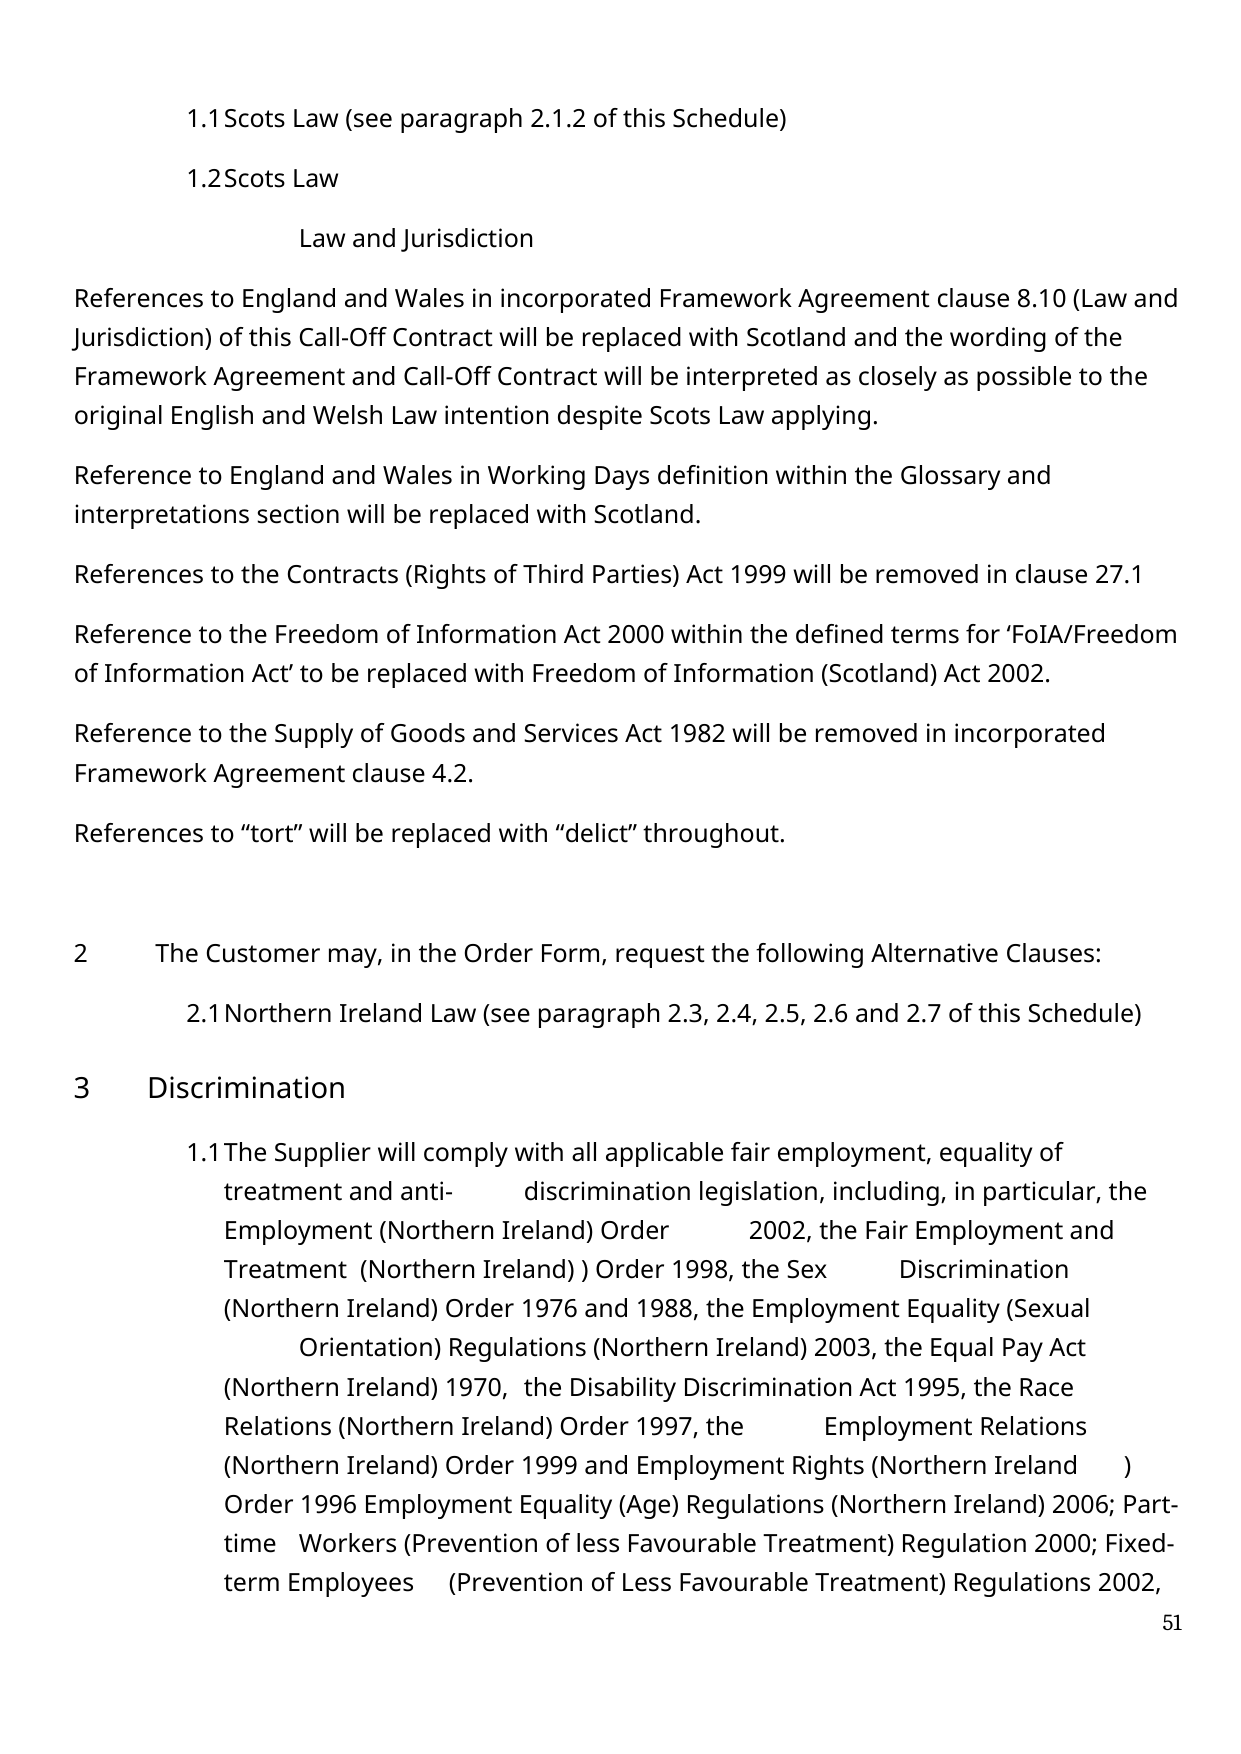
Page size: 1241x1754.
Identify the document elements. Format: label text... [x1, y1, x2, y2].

text Reference to England and Wales in Working Days definition within the Glossary and interpretations section will be replaced with Scotland. [74, 458, 1181, 531]
list Scots Law (see paragraph 2.1.2 of this Schedule) [186, 100, 1181, 134]
subtitle Discrimination [73, 1068, 1181, 1107]
text References to “tort” will be replaced with “delict” throughout. [74, 815, 1181, 849]
list The Customer may, in the Order Form, request the following Alternative Clauses: [73, 935, 1181, 969]
list Northern Ireland Law (see paragraph 2.3, 2.4, 2.5, 2.6 and 2.7 of this Schedule) [186, 995, 1181, 1029]
text References to the Contracts (Rights of Third Parties) Act 1999 will be removed in clause 27.1 [74, 557, 1181, 591]
list Scots Law [186, 160, 1181, 194]
text Reference to the Freedom of Information Act 2000 within the defined terms for ‘FoIA/Freedom of Information Act’ to be replaced with Freedom of Information (Scotland) Act 2002. [74, 617, 1181, 690]
text Law and Jurisdiction [224, 220, 1181, 254]
list The Supplier will comply with all applicable fair employment, equality of treatment and anti- discrimination legislation, including, in particular, the Employment (Northern Ireland) Order 2002, the Fair Employment and Treatment (Northern Ireland) ) Order 1998, the Sex Discrimination (Northern Ireland) Order 1976 and 1988, the Employment Equality (Sexual Orientation) Regulations (Northern Ireland) 2003, the Equal Pay Act (Northern Ireland) 1970, the Disability Discrimination Act 1995, the Race Relations (Northern Ireland) Order 1997, the Employment Relations (Northern Ireland) Order 1999 and Employment Rights (Northern Ireland ) Order 1996 Employment Equality (Age) Regulations (Northern Ireland) 2006; Part-time Workers (Prevention of less Favourable Treatment) Regulation 2000; Fixed-term Employees (Prevention of Less Favourable Treatment) Regulations 2002, [186, 1134, 1181, 1599]
text References to England and Wales in incorporated Framework Agreement clause 8.10 (Law and Jurisdiction) of this Call-Off Contract will be replaced with Scotland and the wording of the Framework Agreement and Call-Off Contract will be interpreted as closely as possible to the original English and Welsh Law intention despite Scots Law applying. [74, 280, 1181, 432]
text Reference to the Supply of Goods and Services Act 1982 will be removed in incorporated Framework Agreement clause 4.2. [74, 716, 1181, 789]
